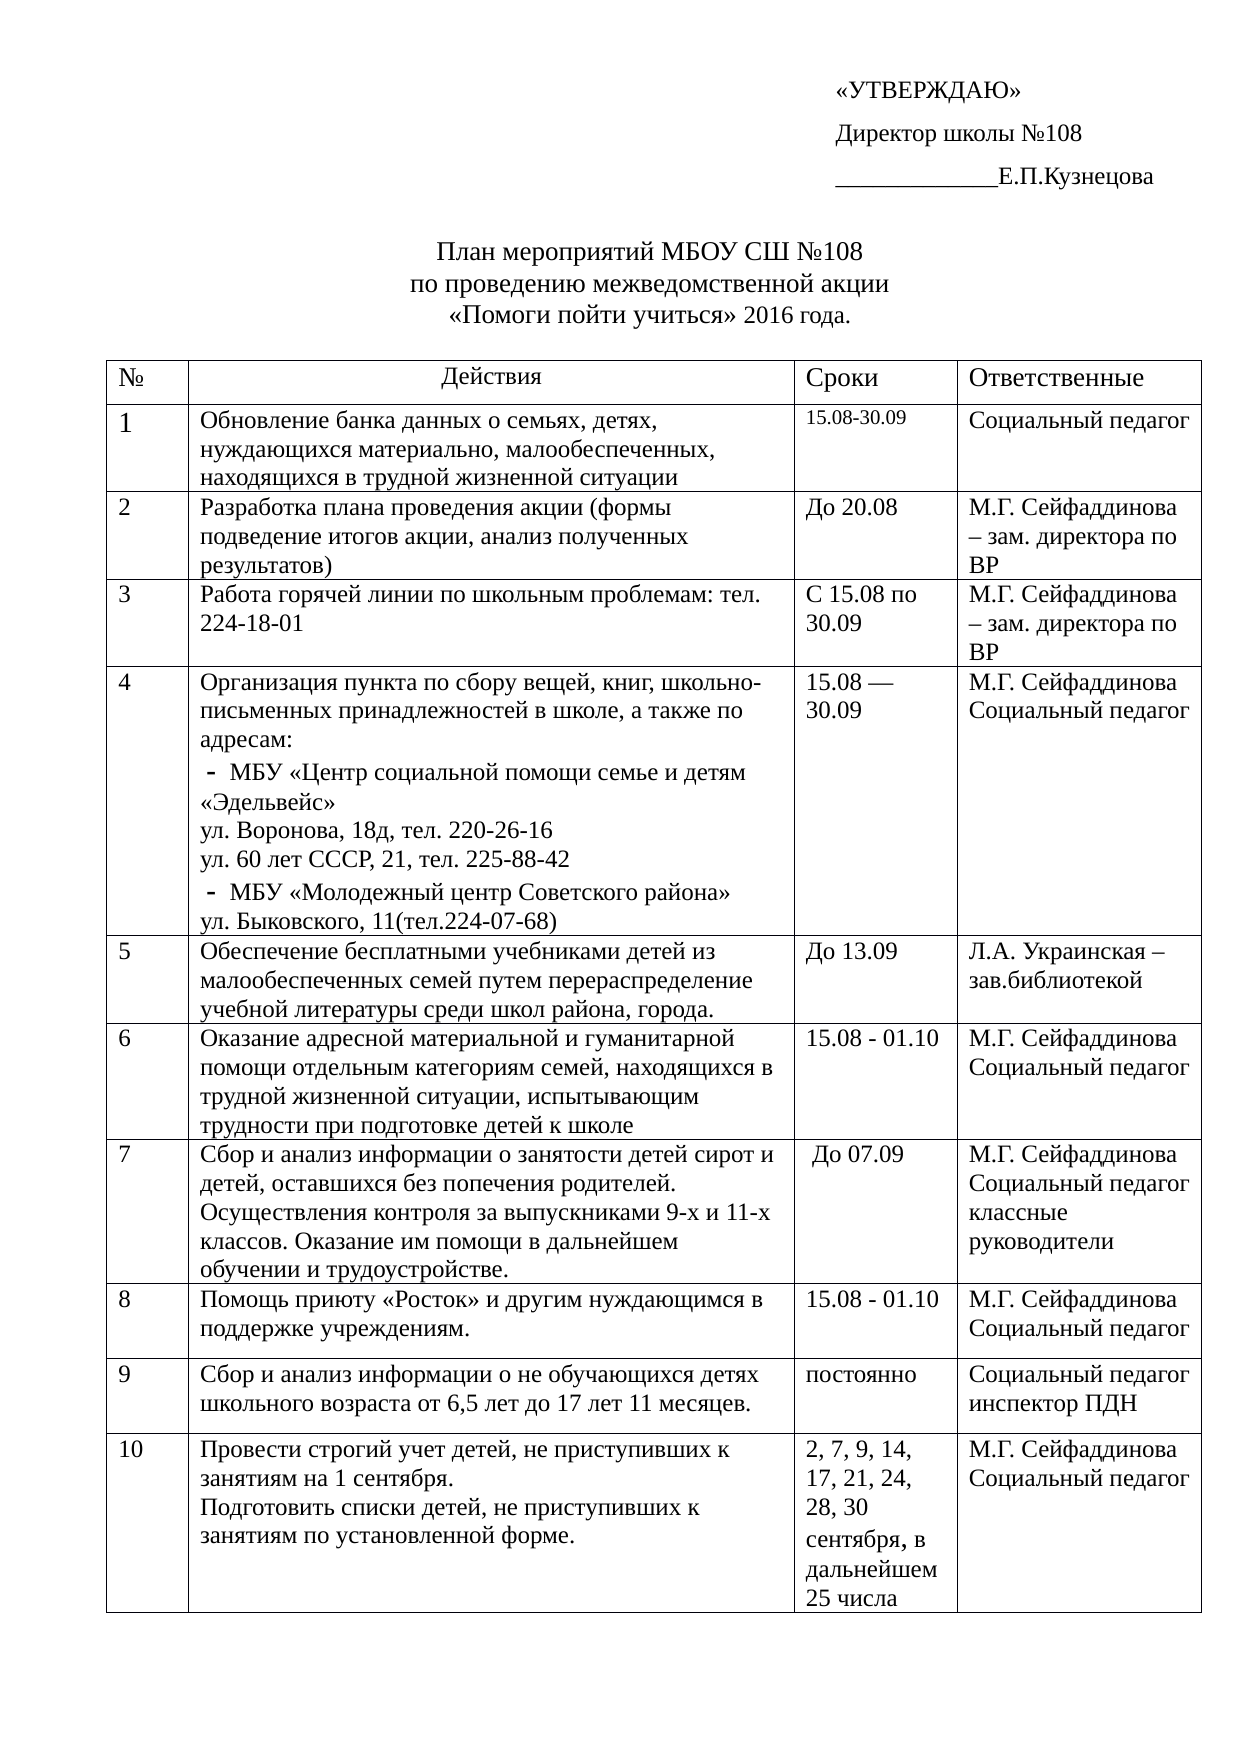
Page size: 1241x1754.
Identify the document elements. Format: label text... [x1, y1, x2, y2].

table_header № [107, 361, 188, 404]
table_cell 9 [107, 1359, 188, 1433]
table_cell Сбор и анализ информации о не обучающихся детях школьного возраста от 6,5 лет до 17 лет 11 месяцев. [189, 1359, 794, 1433]
table_cell 15.08-30.09 [795, 405, 957, 491]
table_cell М.Г. Сейфаддинова Социальный педагог классные руководители [958, 1140, 1201, 1283]
text по проведению межведомственной акции [118, 267, 1181, 298]
table_cell 8 [107, 1284, 188, 1358]
table_cell Организация пункта по сбору вещей, книг, школьно-письменных принадлежностей в школе, а также по адресам: - МБУ «Центр социальной помощи семье и детям «Эдельвейс» ул. Воронова, 18д, тел. 220-26-16 ул. 60 лет СССР, 21, тел. 225-88-42 - МБУ «Молодежный центр Советского района» ул. Быковского, 11(тел.224-07-68) [189, 667, 794, 935]
table_header Сроки [795, 361, 957, 404]
table_cell Помощь приюту «Росток» и другим нуждающимся в поддержке учреждениям. [189, 1284, 794, 1358]
text План мероприятий МБОУ СШ №108 [118, 236, 1181, 267]
table_cell Обеспечение бесплатными учебниками детей из малообеспеченных семей путем перераспределение учебной литературы среди школ района, города. [189, 936, 794, 1022]
table_cell М.Г. Сейфаддинова Социальный педагог [958, 1434, 1201, 1612]
table_header Действия [189, 361, 794, 404]
table_cell До 07.09 [795, 1140, 957, 1283]
table_cell 4 [107, 667, 188, 935]
table_cell Провести строгий учет детей, не приступивших к занятиям на 1 сентября. Подготовить списки детей, не приступивших к занятиям по установленной форме. [189, 1434, 794, 1612]
table_cell 15.08 - 01.10 [795, 1024, 957, 1138]
table_cell До 13.09 [795, 936, 957, 1022]
table_cell 15.08 — 30.09 [795, 667, 957, 935]
table_cell 3 [107, 580, 188, 666]
table_cell постоянно [795, 1359, 957, 1433]
table_cell М.Г. Сейфаддинова Социальный педагог [958, 1284, 1201, 1358]
table_cell Разработка плана проведения акции (формы подведение итогов акции, анализ полученных результатов) [189, 492, 794, 578]
text «УТВЕРЖДАЮ» [835, 75, 1181, 104]
text _____________Е.П.Кузнецова [835, 161, 1181, 190]
table_cell 10 [107, 1434, 188, 1612]
table_cell М.Г. Сейфаддинова – зам. директора по ВР [958, 580, 1201, 666]
table_cell Обновление банка данных о семьях, детях, нуждающихся материально, малообеспеченных, находящихся в трудной жизненной ситуации [189, 405, 794, 491]
table_cell 1 [107, 405, 188, 491]
table_cell 5 [107, 936, 188, 1022]
table_cell 6 [107, 1024, 188, 1138]
table_cell М.Г. Сейфаддинова – зам. директора по ВР [958, 492, 1201, 578]
table_cell Социальный педагог [958, 405, 1201, 491]
table_cell М.Г. Сейфаддинова Социальный педагог [958, 1024, 1201, 1138]
table_cell Сбор и анализ информации о занятости детей сирот и детей, оставшихся без попечения родителей. Осуществления контроля за выпускниками 9-х и 11-х классов. Оказание им помощи в дальнейшем обучении и трудоустройстве. [189, 1140, 794, 1283]
table_cell 2, 7, 9, 14, 17, 21, 24, 28, 30 сентября, в дальнейшем 25 числа [795, 1434, 957, 1612]
table_cell С 15.08 по 30.09 [795, 580, 957, 666]
table_cell Л.А. Украинская – зав.библиотекой [958, 936, 1201, 1022]
text Директор школы №108 [835, 118, 1181, 147]
table_cell До 20.08 [795, 492, 957, 578]
table_cell Социальный педагог инспектор ПДН [958, 1359, 1201, 1433]
table_header Ответственные [958, 361, 1201, 404]
table_cell М.Г. Сейфаддинова Социальный педагог [958, 667, 1201, 935]
table_cell Оказание адресной материальной и гуманитарной помощи отдельным категориям семей, находящихся в трудной жизненной ситуации, испытывающим трудности при подготовке детей к школе [189, 1024, 794, 1138]
table_cell 7 [107, 1140, 188, 1283]
text «Помоги пойти учиться» 2016 года. [118, 298, 1181, 329]
table_cell Работа горячей линии по школьным проблемам: тел. 224-18-01 [189, 580, 794, 666]
table_cell 15.08 - 01.10 [795, 1284, 957, 1358]
table_cell 2 [107, 492, 188, 578]
